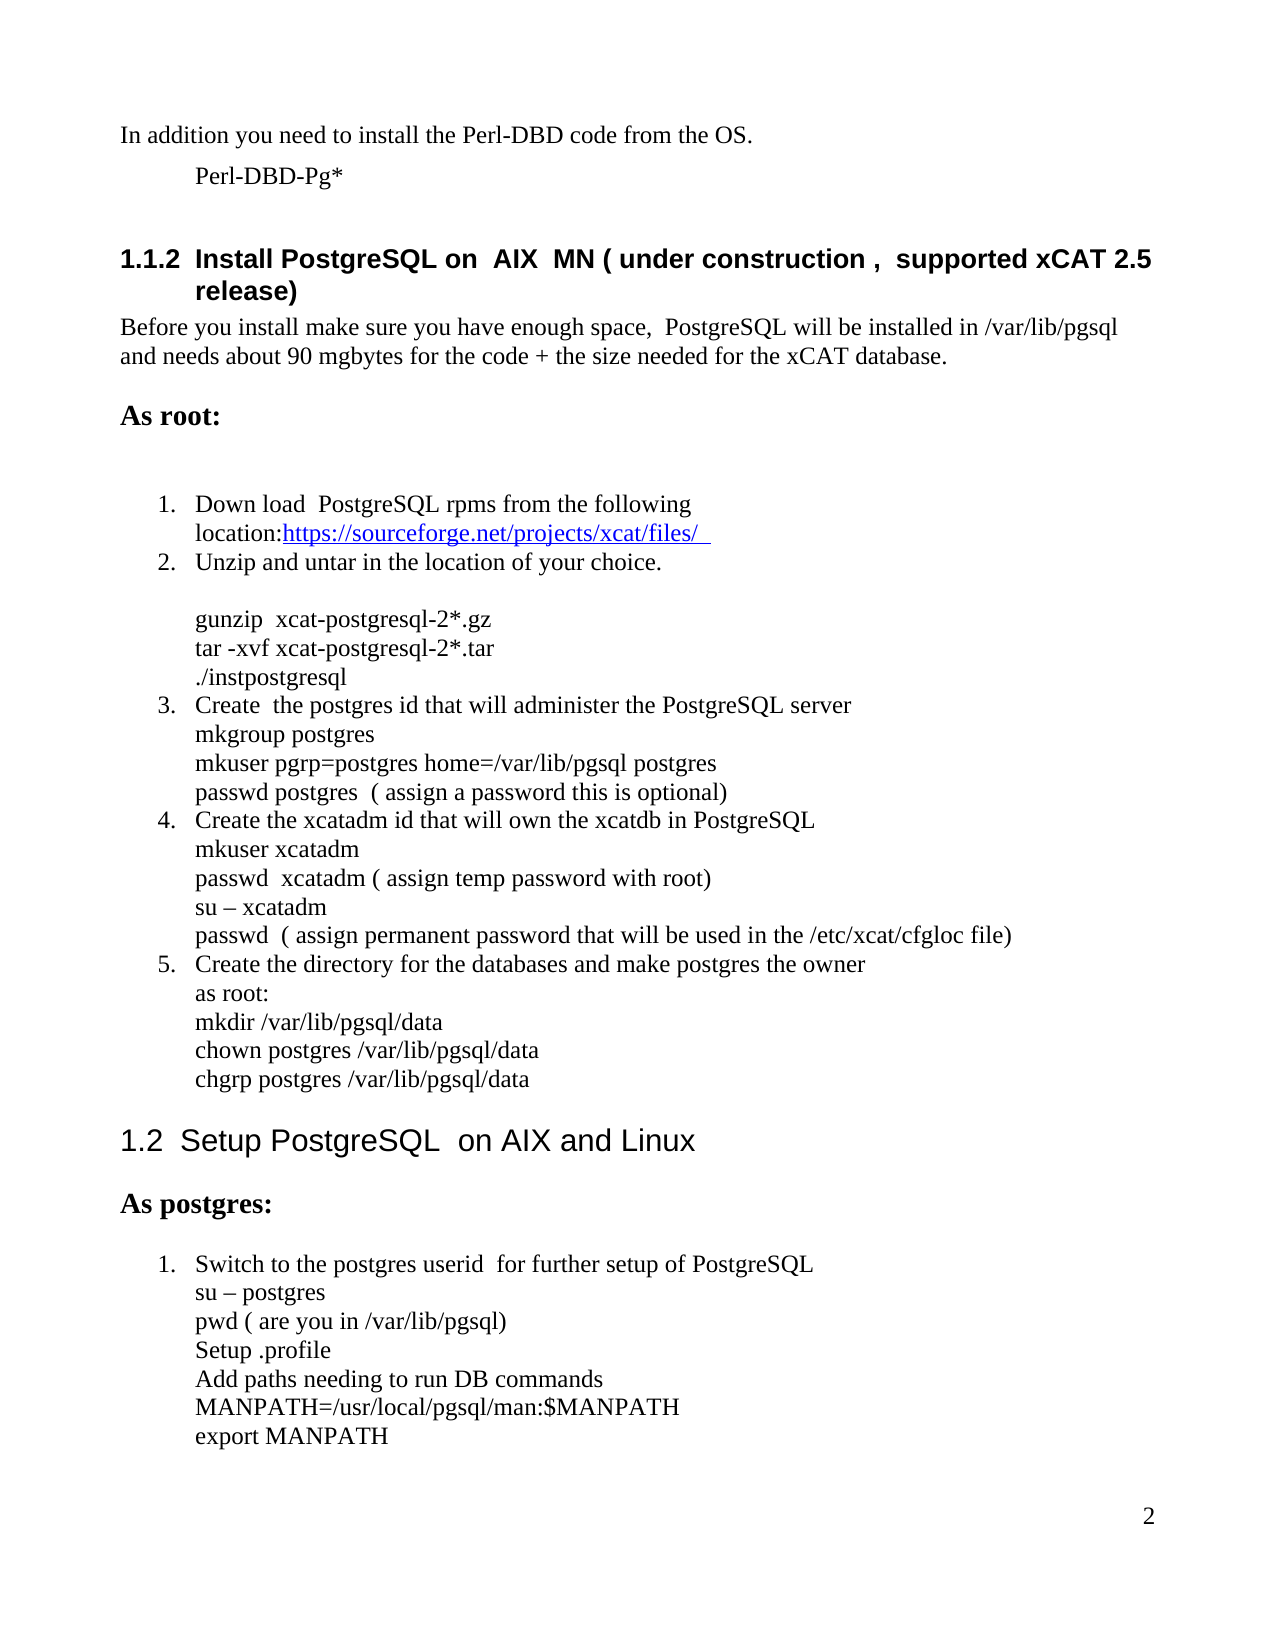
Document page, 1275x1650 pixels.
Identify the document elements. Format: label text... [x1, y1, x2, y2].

list mkgroup postgres mkuser pgrp=postgres home=/var/lib/pgsql postgres [157, 719, 1155, 777]
text As root: [120, 398, 1155, 432]
list passwd postgres ( assign a password this is optional) [157, 777, 1155, 806]
list Setup .profile [157, 1335, 1155, 1364]
list Unzip and untar in the location of your choice. [157, 547, 1155, 576]
list chown postgres /var/lib/pgsql/data [157, 1036, 1155, 1064]
list mkdir /var/lib/pgsql/data [157, 1007, 1155, 1036]
subtitle Setup PostgreSQL on AIX and Linux [120, 1122, 1155, 1158]
list Create the xcatadm id that will own the xcatdb in PostgreSQL [157, 806, 1155, 834]
text gunzip xcat-postgresql-2*.gz [120, 604, 1155, 633]
list passwd ( assign permanent password that will be used in the /etc/xcat/cfgloc file) [157, 921, 1155, 949]
list passwd xcatadm ( assign temp password with root) [157, 863, 1155, 892]
text tar -xvf xcat-postgresql-2*.tar [195, 633, 1155, 662]
text In addition you need to install the Perl-DBD code from the OS. [120, 120, 1155, 149]
list as root: [157, 978, 1155, 1007]
list MANPATH=/usr/local/pgsql/man:$MANPATH [157, 1392, 1155, 1421]
list su – postgres [157, 1277, 1155, 1306]
list su – xcatadm [157, 892, 1155, 921]
subtitle Install PostgreSQL on AIX MN ( under construction , supported xCAT 2.5 release) [120, 243, 1155, 306]
list Add paths needing to run DB commands [157, 1364, 1155, 1392]
list Create the directory for the databases and make postgres the owner [157, 949, 1155, 978]
text Before you install make sure you have enough space, PostgreSQL will be installed in /var/lib/pgsql and needs about 90 mgbytes for the code + the size needed for the xCAT database. [120, 312, 1155, 369]
list mkuser xcatadm [157, 834, 1155, 863]
list Create the postgres id that will administer the PostgreSQL server [157, 691, 1155, 719]
list export MANPATH [157, 1421, 1155, 1450]
text As postgres: [120, 1186, 1155, 1220]
list Switch to the postgres userid for further setup of PostgreSQL [157, 1249, 1155, 1277]
list Perl-DBD-Pg* [120, 161, 1155, 189]
text chgrp postgres /var/lib/pgsql/data [120, 1064, 1155, 1093]
list pwd ( are you in /var/lib/pgsql) [157, 1306, 1155, 1335]
text ./instpostgresql [195, 662, 1155, 691]
list Down load PostgreSQL rpms from the following location:https://sourceforge.net/projects/xcat/files/ [157, 489, 1155, 547]
